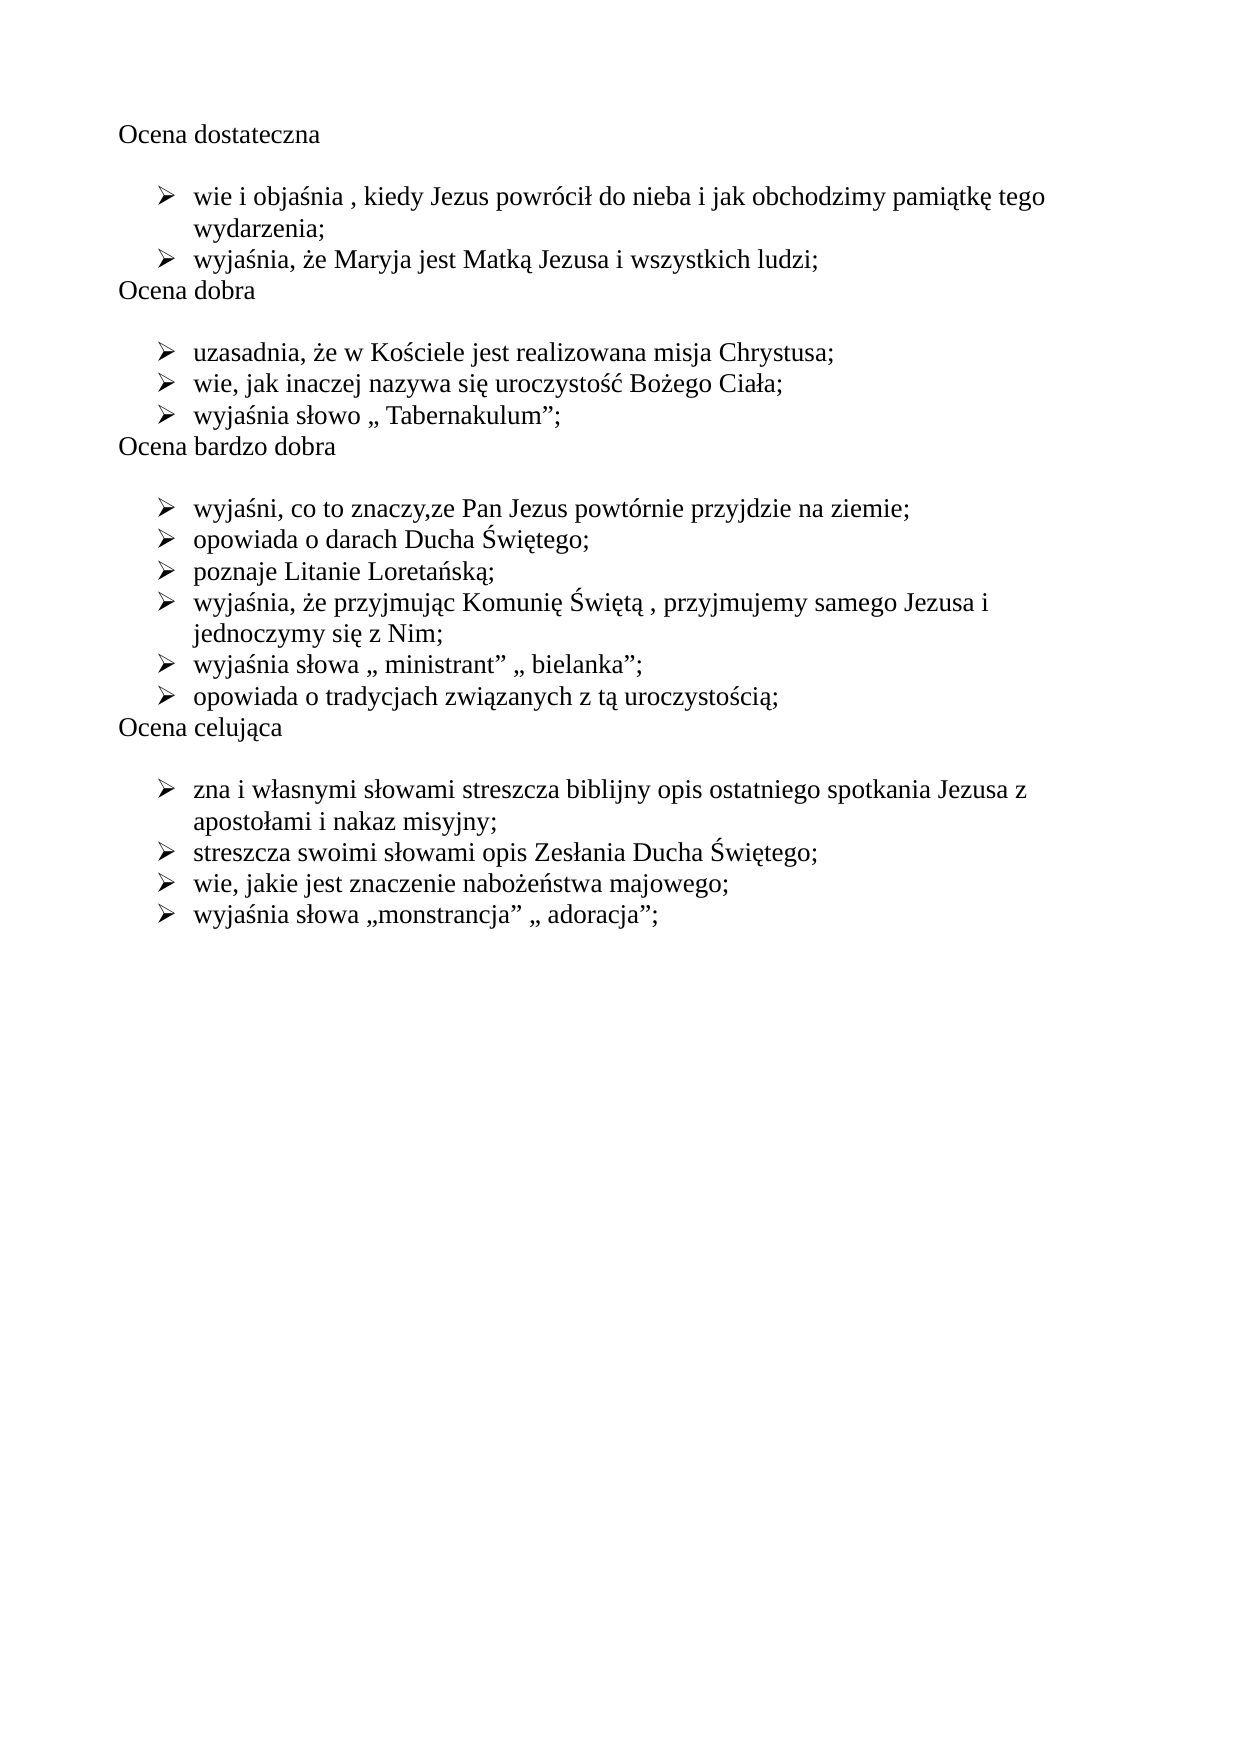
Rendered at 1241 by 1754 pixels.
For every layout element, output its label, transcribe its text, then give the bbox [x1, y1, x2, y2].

list wyjaśnia słowa „monstrancja” „ adoracja”; [156, 898, 1122, 929]
list wyjaśnia słowa „ ministrant” „ bielanka”; [156, 648, 1122, 680]
list opowiada o darach Ducha Świętego; [156, 524, 1122, 555]
list wyjaśnia, że przyjmując Komunię Świętą , przyjmujemy samego Jezusa i jednoczymy się z Nim; [156, 586, 1122, 648]
list opowiada o tradycjach związanych z tą uroczystością; [156, 680, 1122, 711]
text Ocena bardzo dobra [118, 430, 1122, 461]
text Ocena celująca [118, 711, 1122, 742]
list wie, jak inaczej nazywa się uroczystość Bożego Ciała; [156, 368, 1122, 399]
list poznaje Litanie Loretańską; [156, 555, 1122, 586]
text Ocena dobra [118, 274, 1122, 305]
list wie i objaśnia , kiedy Jezus powrócił do nieba i jak obchodzimy pamiątkę tego wydarzenia; [156, 180, 1122, 243]
list uzasadnia, że w Kościele jest realizowana misja Chrystusa; [156, 336, 1122, 368]
text Ocena dostateczna [118, 118, 1122, 149]
list zna i własnymi słowami streszcza biblijny opis ostatniego spotkania Jezusa z apostołami i nakaz misyjny; [156, 773, 1122, 836]
list wyjaśni, co to znaczy,ze Pan Jezus powtórnie przyjdzie na ziemie; [156, 492, 1122, 524]
list wie, jakie jest znaczenie nabożeństwa majowego; [156, 867, 1122, 898]
list wyjaśnia słowo „ Tabernakulum”; [156, 399, 1122, 430]
list streszcza swoimi słowami opis Zesłania Ducha Świętego; [156, 836, 1122, 867]
list wyjaśnia, że Maryja jest Matką Jezusa i wszystkich ludzi; [156, 243, 1122, 274]
